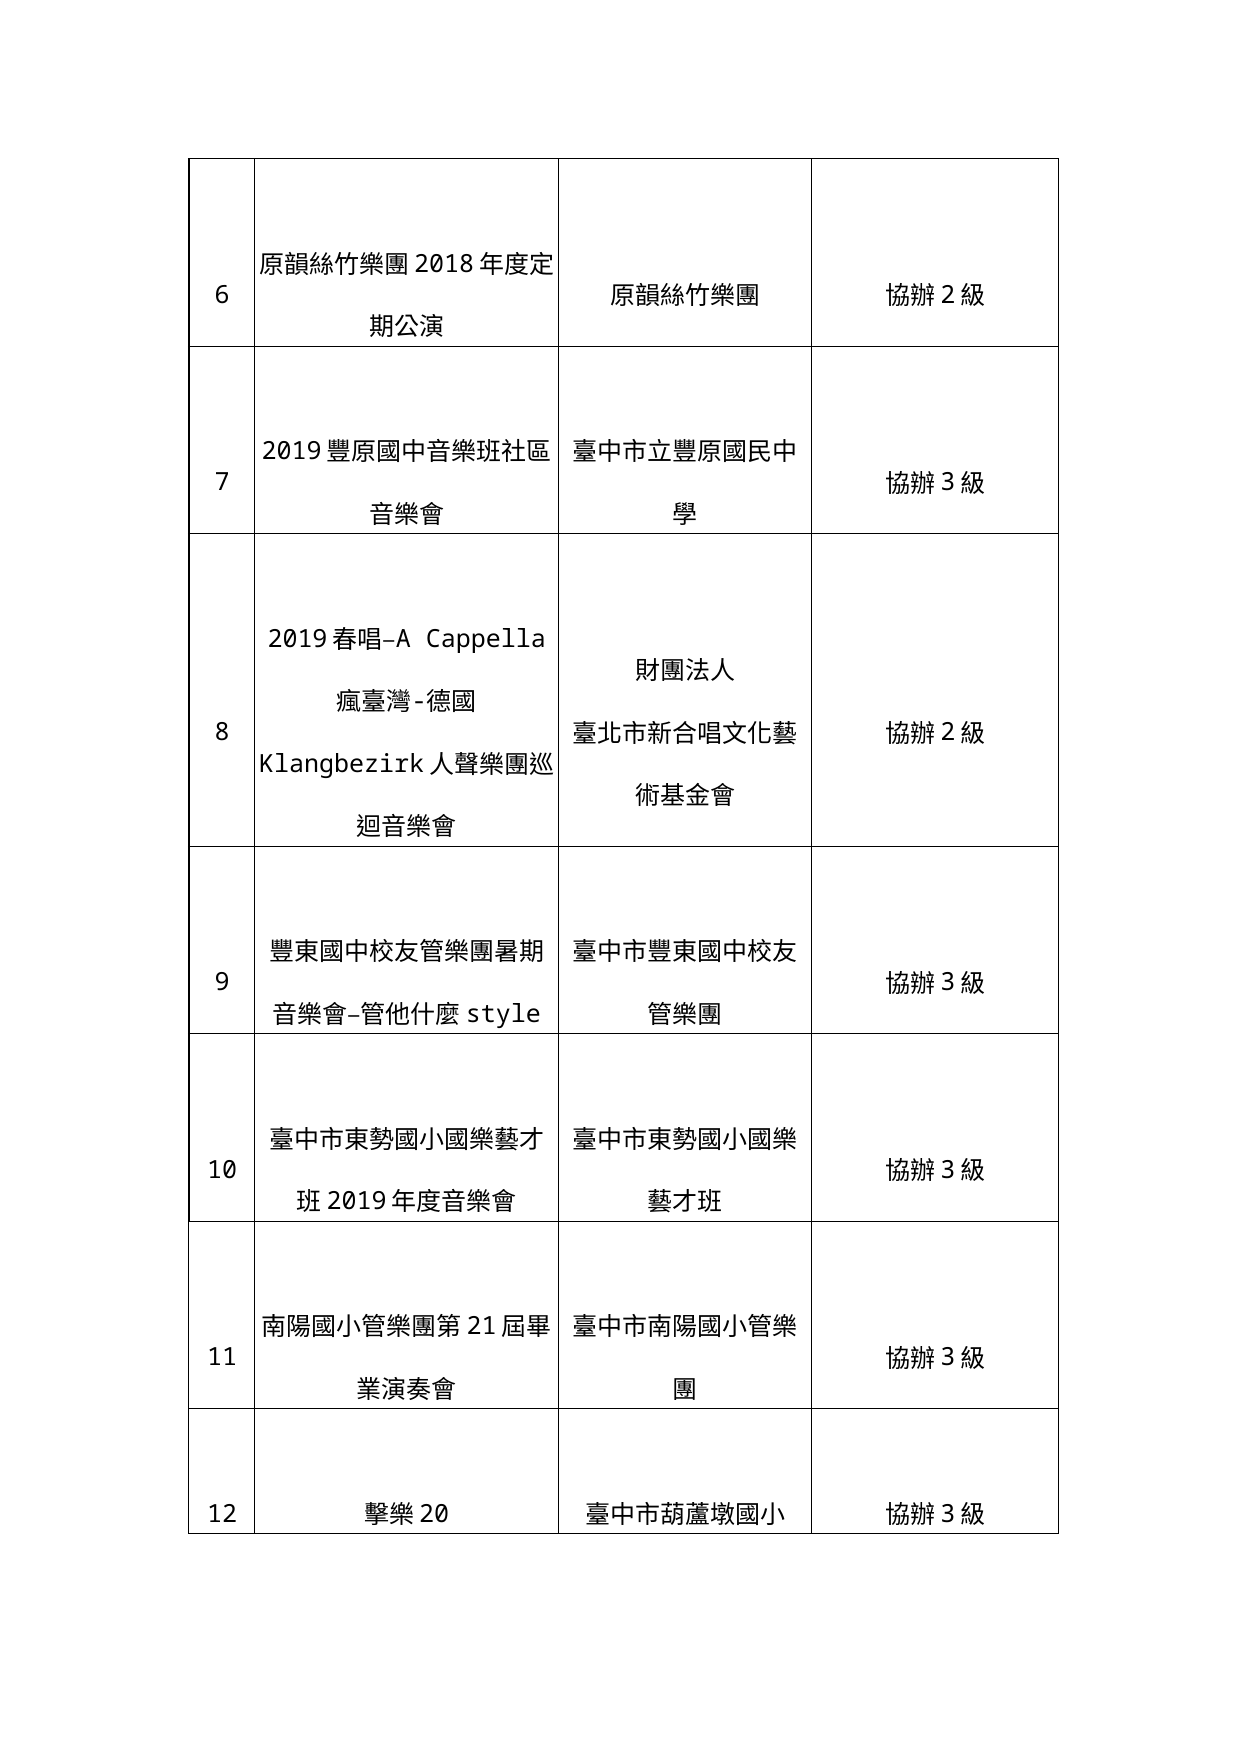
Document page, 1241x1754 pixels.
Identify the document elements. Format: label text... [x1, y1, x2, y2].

table_cell 原韻絲竹樂團2018年度定期公演 [255, 159, 558, 346]
table_cell 6 [190, 159, 254, 346]
table_cell 臺中市豐東國中校友管樂團 [559, 847, 811, 1033]
table_cell 12 [189, 1409, 254, 1533]
table_cell 協辦3級 [812, 847, 1058, 1033]
table_cell 南陽國小管樂團第21屆畢業演奏會 [255, 1222, 558, 1408]
table_cell 11 [189, 1222, 254, 1408]
table_cell 協辦2級 [812, 159, 1058, 346]
table_cell 臺中市南陽國小管樂團 [559, 1222, 811, 1408]
table_cell 協辦3級 [812, 1222, 1058, 1408]
table_cell 臺中市東勢國小國樂藝才班2019年度音樂會 [255, 1034, 558, 1221]
table_cell 協辦3級 [812, 1409, 1058, 1533]
table_cell 8 [190, 534, 254, 846]
table_cell 9 [190, 847, 254, 1033]
table_cell 臺中市東勢國小國樂藝才班 [559, 1034, 811, 1221]
table_cell 協辦3級 [812, 347, 1058, 533]
table_cell 協辦2級 [812, 534, 1058, 846]
table_cell 臺中市立豐原國民中學 [559, 347, 811, 533]
table_cell 擊樂20 [255, 1409, 558, 1533]
table_cell 臺中市葫蘆墩國小 [559, 1409, 811, 1533]
table_cell 豐東國中校友管樂團暑期音樂會‒管他什麼style [255, 847, 558, 1033]
table_cell 2019春唱‒A Cappella瘋臺灣-德國Klangbezirk人聲樂團巡迴音樂會 [255, 534, 558, 846]
table_cell 7 [190, 347, 254, 533]
table_cell 原韻絲竹樂團 [559, 159, 811, 346]
table_cell 10 [190, 1034, 254, 1221]
table_cell 協辦3級 [812, 1034, 1058, 1221]
table_cell 財團法人 臺北市新合唱文化藝術基金會 [559, 534, 811, 846]
table_cell 2019豐原國中音樂班社區音樂會 [255, 347, 558, 533]
